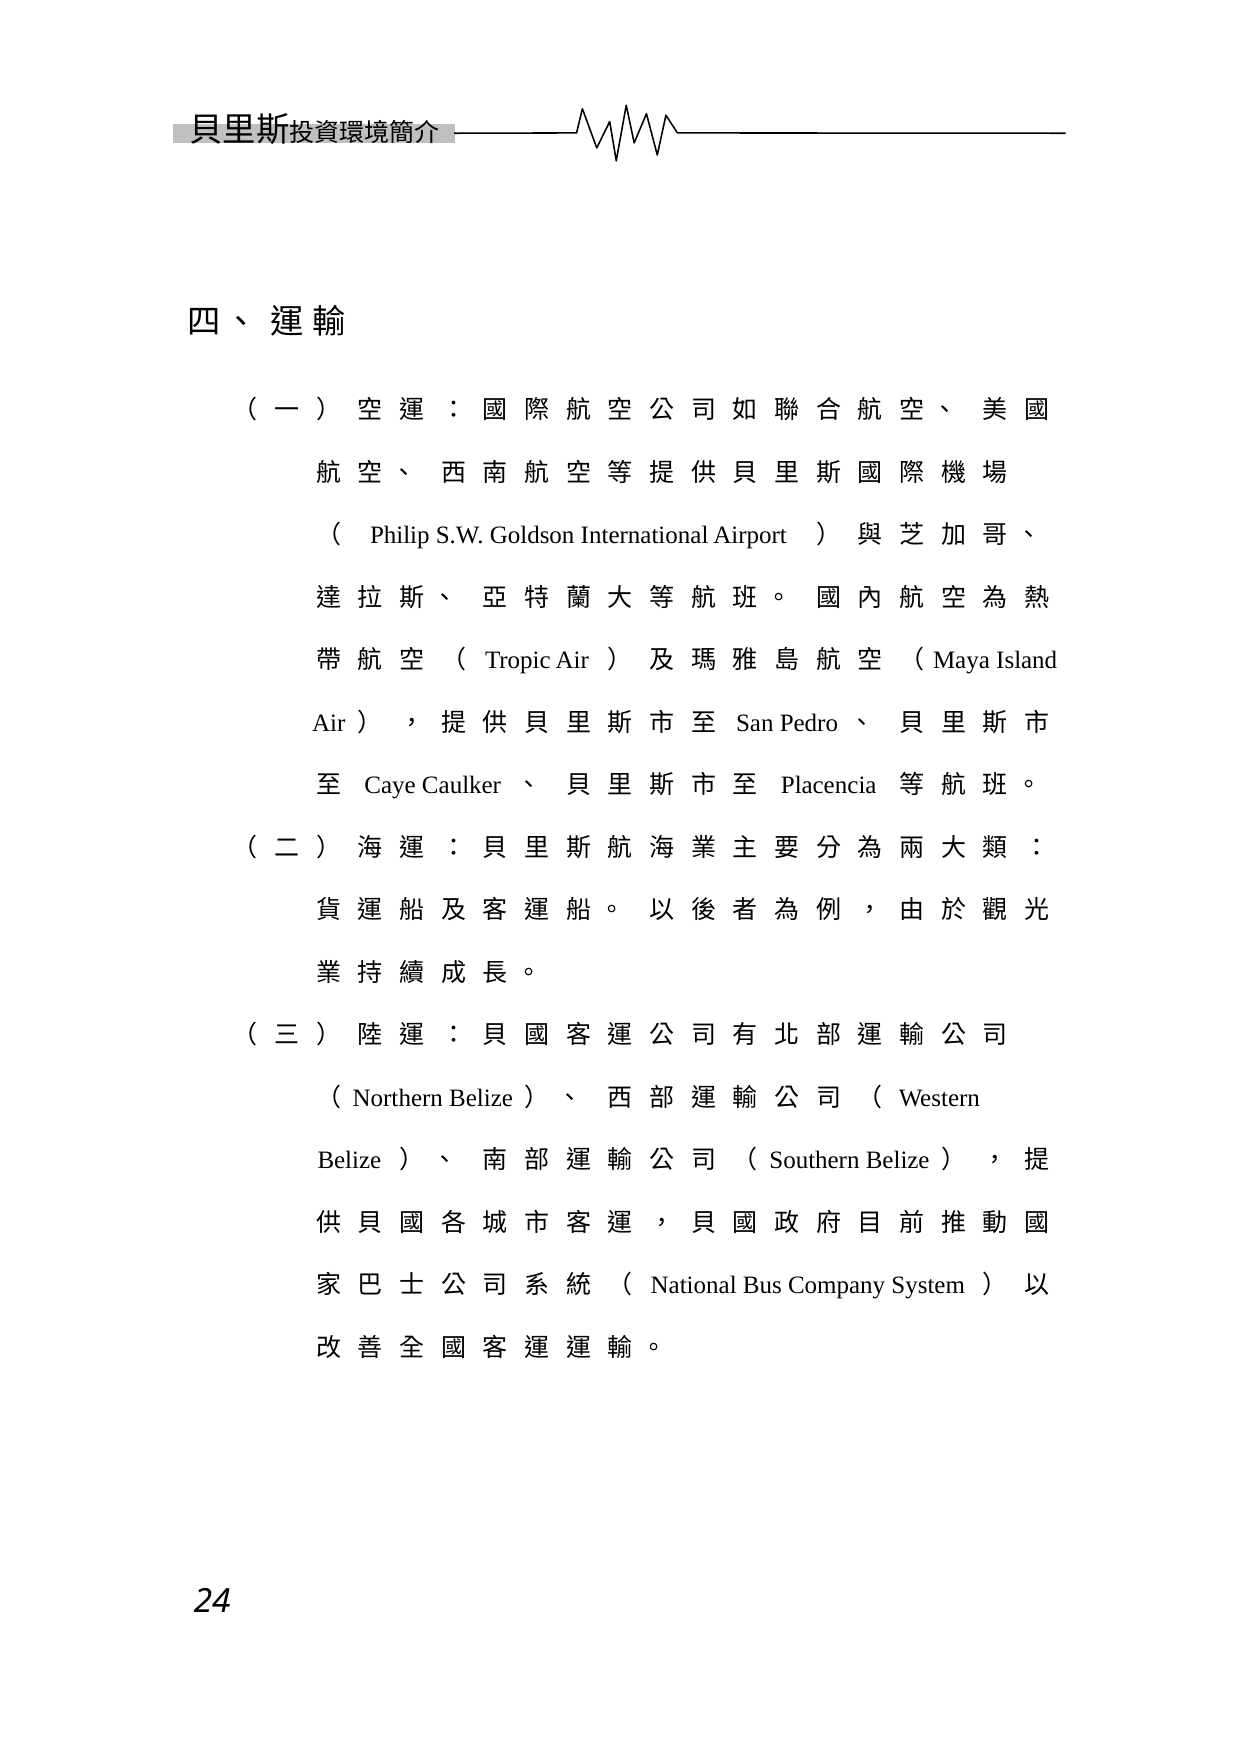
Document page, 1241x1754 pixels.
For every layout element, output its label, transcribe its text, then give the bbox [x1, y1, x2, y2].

text 四、運輸 [183, 277, 1058, 339]
text （二）海運：貝里斯航海業主要分為兩大類：貨運船及客運船。以後者為例，由於觀光業持續成長。 [207, 804, 1058, 991]
text （三）陸運：貝國客運公司有北部運輸公司（Northern Belize）、西部運輸公司（Western Belize）、南部運輸公司（Southern Belize），提供貝國各城市客運，貝國政府目前推動國家巴士公司系統（National Bus Company System）以改善全國客運運輸。 [207, 991, 1058, 1366]
text （一）空運：國際航空公司如聯合航空、美國航空、西南航空等提供貝里斯國際機場（Philip S.W. Goldson International Airport）與芝加哥、達拉斯、亞特蘭大等航班。國內航空為熱帶航空（Tropic Air）及瑪雅島航空（Maya Island Air），提供貝里斯市至San Pedro、貝里斯市至Caye Caulker、貝里斯市至Placencia等航班。 [207, 366, 1058, 804]
